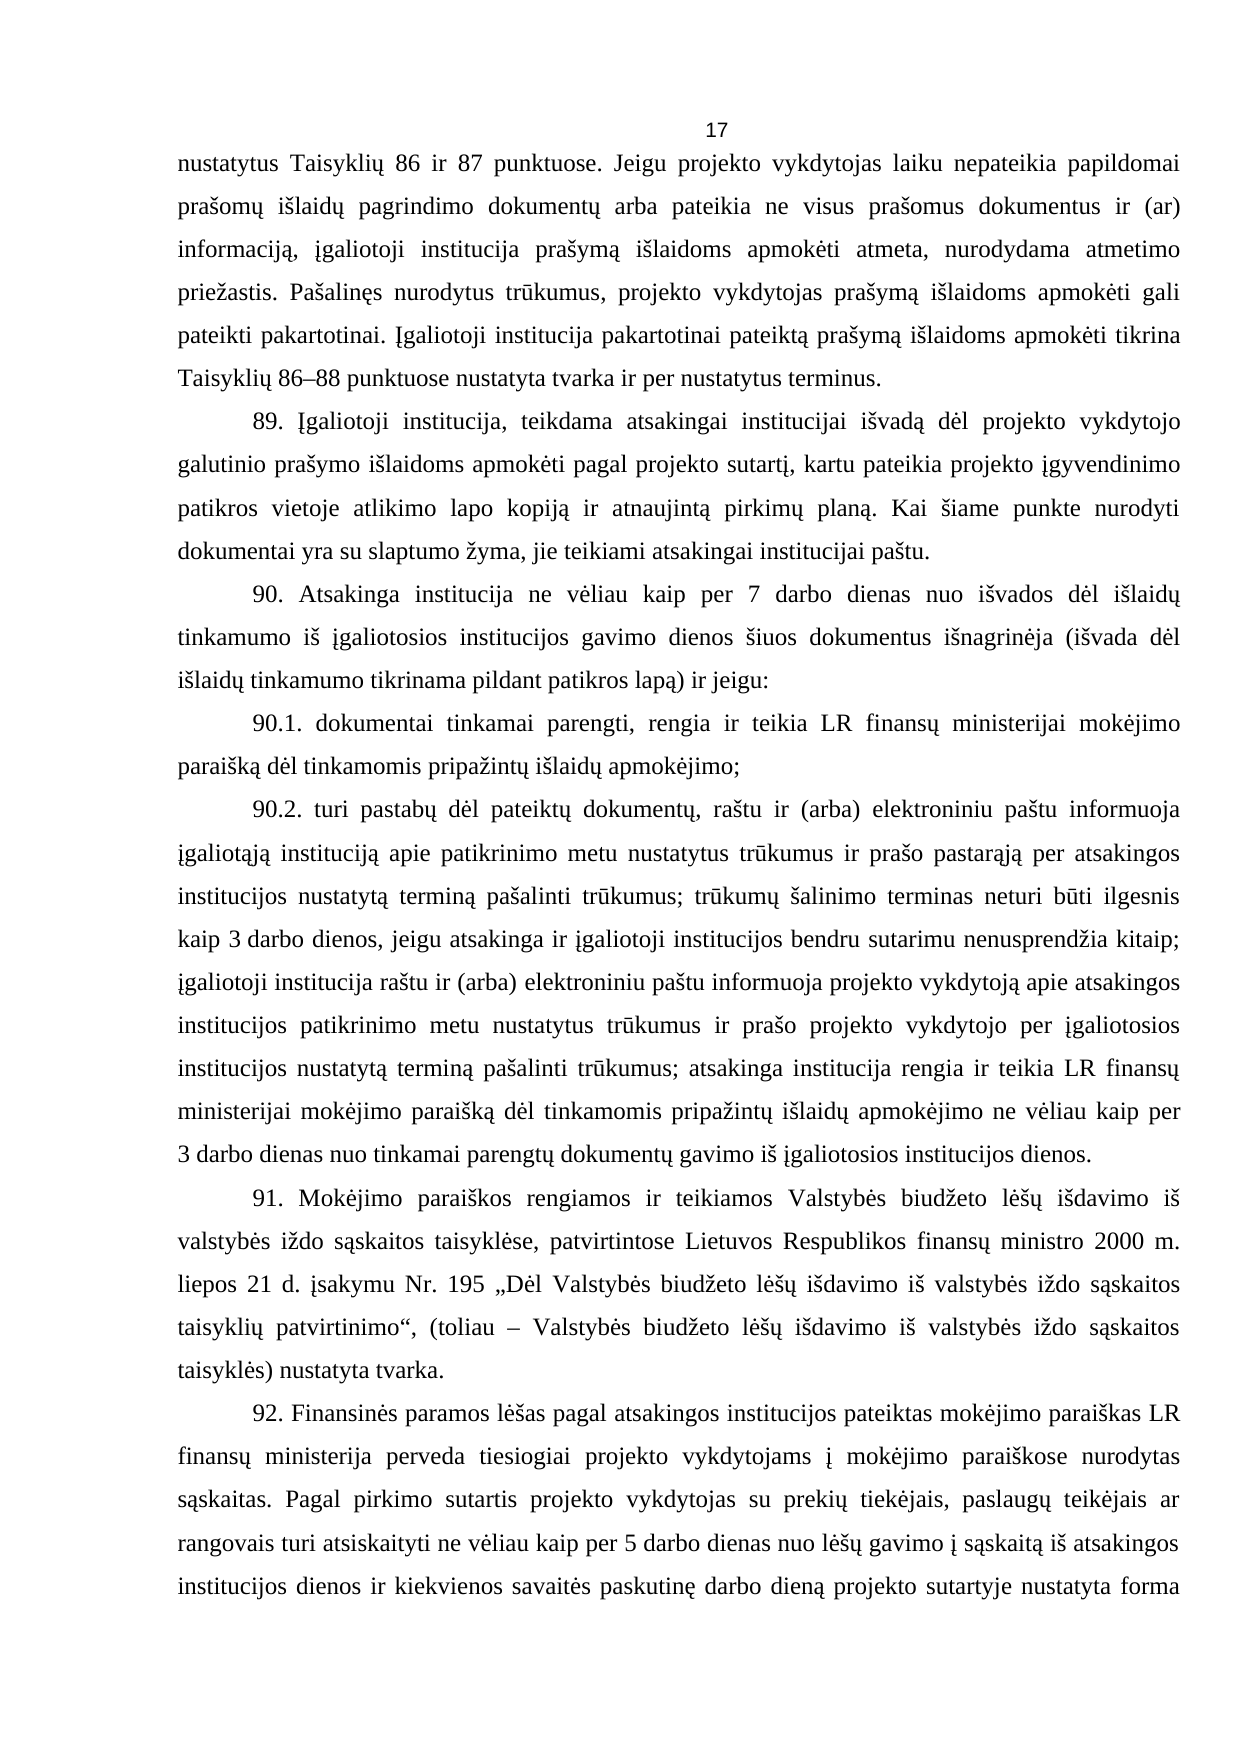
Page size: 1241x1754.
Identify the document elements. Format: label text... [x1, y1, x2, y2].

text 89. Įgaliotoji institucija, teikdama atsakingai institucijai išvadą dėl projekto vykdytojo galutinio prašymo išlaidoms apmokėti pagal projekto sutartį, kartu pateikia projekto įgyvendinimo patikros vietoje atlikimo lapo kopiją ir atnaujintą pirkimų planą. Kai šiame punkte nurodyti dokumentai yra su slaptumo žyma, jie teikiami atsakingai institucijai paštu. [177, 406, 1181, 564]
text nustatytus Taisyklių 86 ir 87 punktuose. Jeigu projekto vykdytojas laiku nepateikia papildomai prašomų išlaidų pagrindimo dokumentų arba pateikia ne visus prašomus dokumentus ir (ar) informaciją, įgaliotoji institucija prašymą išlaidoms apmokėti atmeta, nurodydama atmetimo priežastis. Pašalinęs nurodytus trūkumus, projekto vykdytojas prašymą išlaidoms apmokėti gali pateikti pakartotinai. Įgaliotoji institucija pakartotinai pateiktą prašymą išlaidoms apmokėti tikrina Taisyklių 86–88 punktuose nustatyta tvarka ir per nustatytus terminus. [177, 148, 1181, 392]
text 90. Atsakinga institucija ne vėliau kaip per 7 darbo dienas nuo išvados dėl išlaidų tinkamumo iš įgaliotosios institucijos gavimo dienos šiuos dokumentus išnagrinėja (išvada dėl išlaidų tinkamumo tikrinama pildant patikros lapą) ir jeigu: [177, 579, 1181, 694]
text 90.2. turi pastabų dėl pateiktų dokumentų, raštu ir (arba) elektroniniu paštu informuoja įgaliotąją instituciją apie patikrinimo metu nustatytus trūkumus ir prašo pastarąją per atsakingos institucijos nustatytą terminą pašalinti trūkumus; trūkumų šalinimo terminas neturi būti ilgesnis kaip 3 darbo dienos, jeigu atsakinga ir įgaliotoji institucijos bendru sutarimu nenusprendžia kitaip; įgaliotoji institucija raštu ir (arba) elektroniniu paštu informuoja projekto vykdytoją apie atsakingos institucijos patikrinimo metu nustatytus trūkumus ir prašo projekto vykdytojo per įgaliotosios institucijos nustatytą terminą pašalinti trūkumus; atsakinga institucija rengia ir teikia LR finansų ministerijai mokėjimo paraišką dėl tinkamomis pripažintų išlaidų apmokėjimo ne vėliau kaip per 3 darbo dienas nuo tinkamai parengtų dokumentų gavimo iš įgaliotosios institucijos dienos. [177, 794, 1181, 1168]
text 91. Mokėjimo paraiškos rengiamos ir teikiamos Valstybės biudžeto lėšų išdavimo iš valstybės iždo sąskaitos taisyklėse, patvirtintose Lietuvos Respublikos finansų ministro 2000 m. liepos 21 d. įsakymu Nr. 195 „Dėl Valstybės biudžeto lėšų išdavimo iš valstybės iždo sąskaitos taisyklių patvirtinimo“, (toliau – Valstybės biudžeto lėšų išdavimo iš valstybės iždo sąskaitos taisyklės) nustatyta tvarka. [177, 1183, 1181, 1384]
text 90.1. dokumentai tinkamai parengti, rengia ir teikia LR finansų ministerijai mokėjimo paraišką dėl tinkamomis pripažintų išlaidų apmokėjimo; [177, 708, 1181, 780]
text 92. Finansinės paramos lėšas pagal atsakingos institucijos pateiktas mokėjimo paraiškas LR finansų ministerija perveda tiesiogiai projekto vykdytojams į mokėjimo paraiškose nurodytas sąskaitas. Pagal pirkimo sutartis projekto vykdytojas su prekių tiekėjais, paslaugų teikėjais ar rangovais turi atsiskaityti ne vėliau kaip per 5 darbo dienas nuo lėšų gavimo į sąskaitą iš atsakingos institucijos dienos ir kiekvienos savaitės paskutinę darbo dieną projekto sutartyje nustatyta forma [177, 1398, 1181, 1599]
